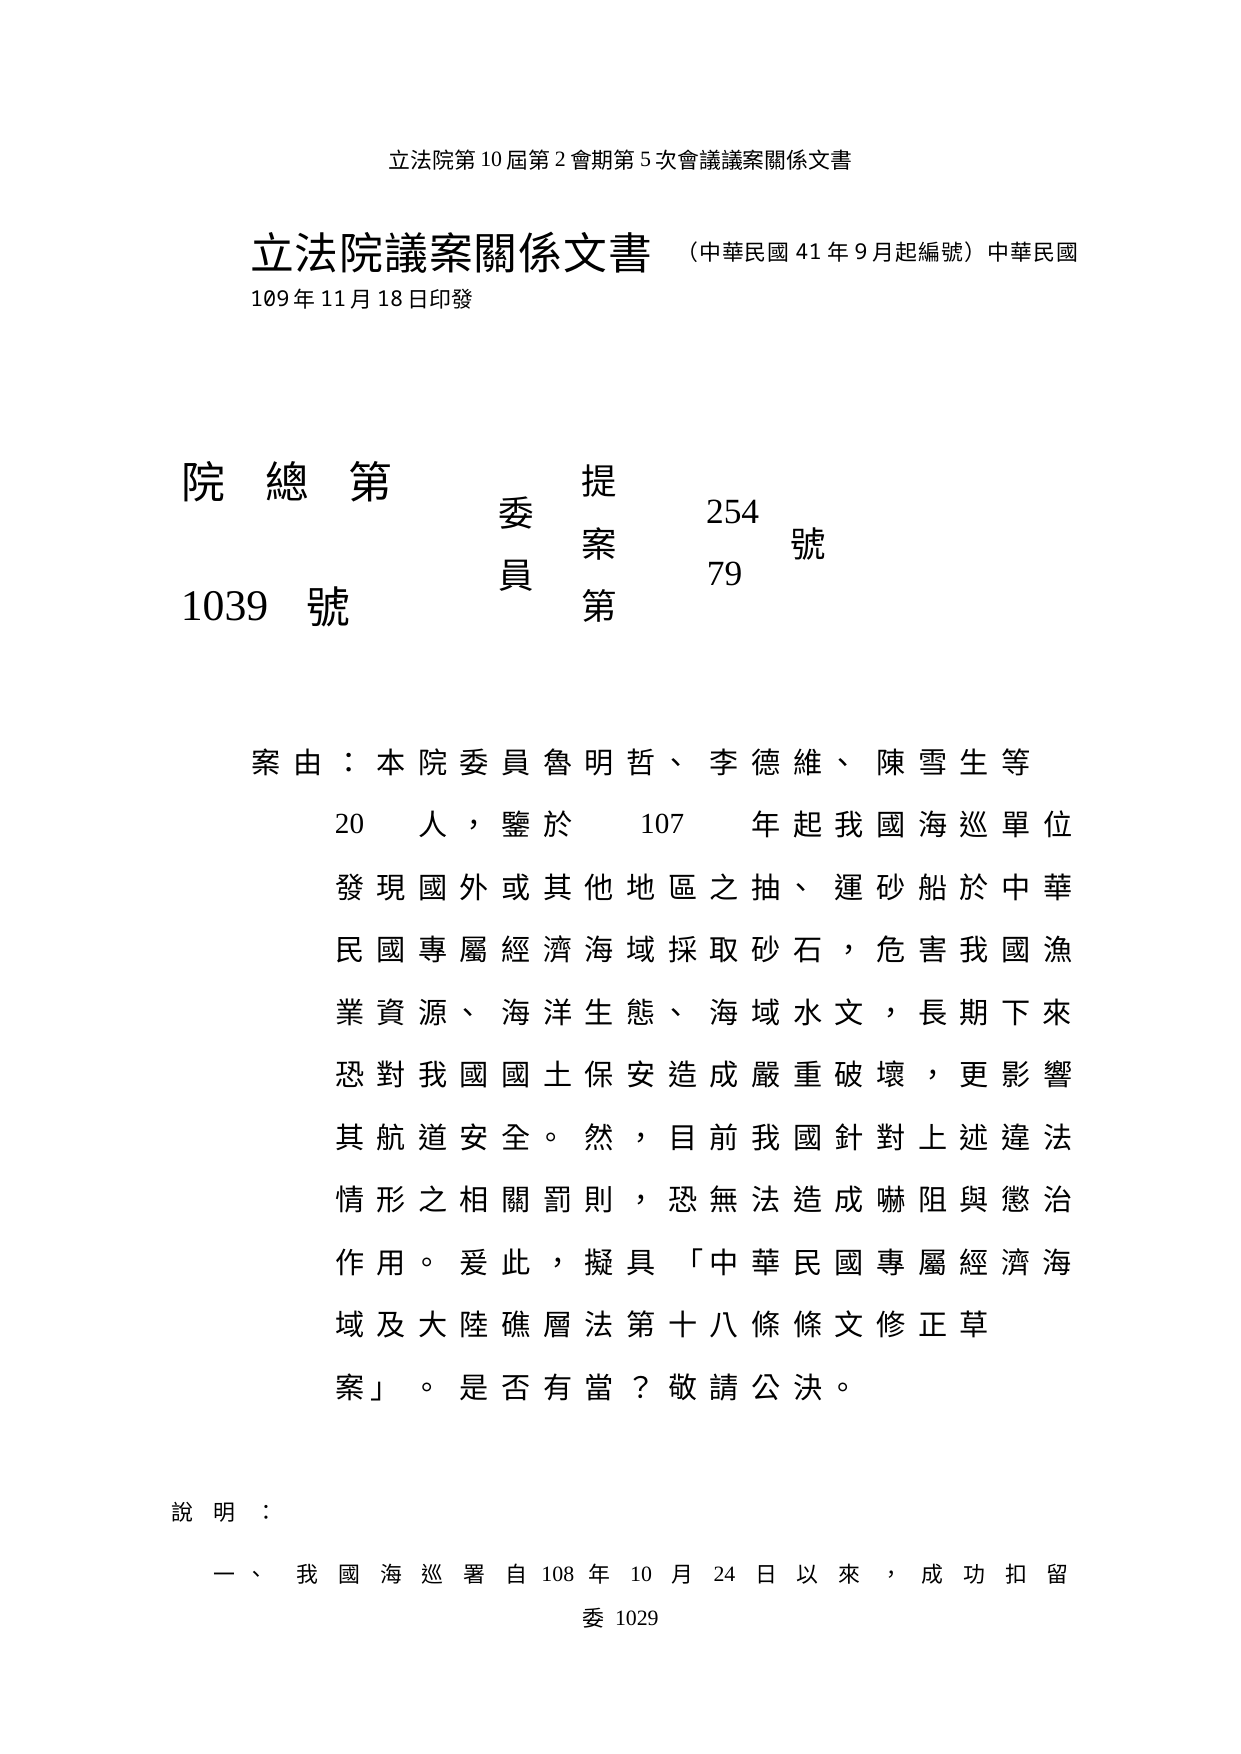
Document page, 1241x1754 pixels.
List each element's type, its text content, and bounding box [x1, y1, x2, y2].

table_header [810, 406, 815, 534]
text 案由：本院委員魯明哲、李德維、陳雪生等20人，鑒於107年起我國海巡單位發現國外或其他地區之抽、運砂船於中華民國專屬經濟海域採取砂石，危害我國漁業資源、海洋生態、海域水文，長期下來恐對我國國土保安造成嚴重破壞，更影響其航道安全。然，目前我國針對上述違法情形之相關罰則，恐無法造成嚇阻與懲治作用。爰此，擬具「中華民國專屬經濟海域及大陸礁層法第十八條條文修正草案」。是否有當？敬請公決。 [217, 719, 1078, 1406]
table_header [815, 406, 829, 656]
table_header 號 [773, 406, 810, 656]
table_header 委員 [441, 406, 556, 656]
text 立法院議案關係文書 （中華民國41年9月起編號）中華民國109年11月18日印發 [250, 219, 1078, 314]
text 一、我國海巡署自108年10月24日以來，成功扣留 [184, 1531, 1078, 1594]
table_header [810, 542, 815, 656]
text 說明： [162, 1469, 1078, 1531]
table_header 提案第 [556, 406, 661, 656]
table_header 院總第1039號 [162, 406, 441, 656]
table_header 25479 [661, 406, 773, 656]
